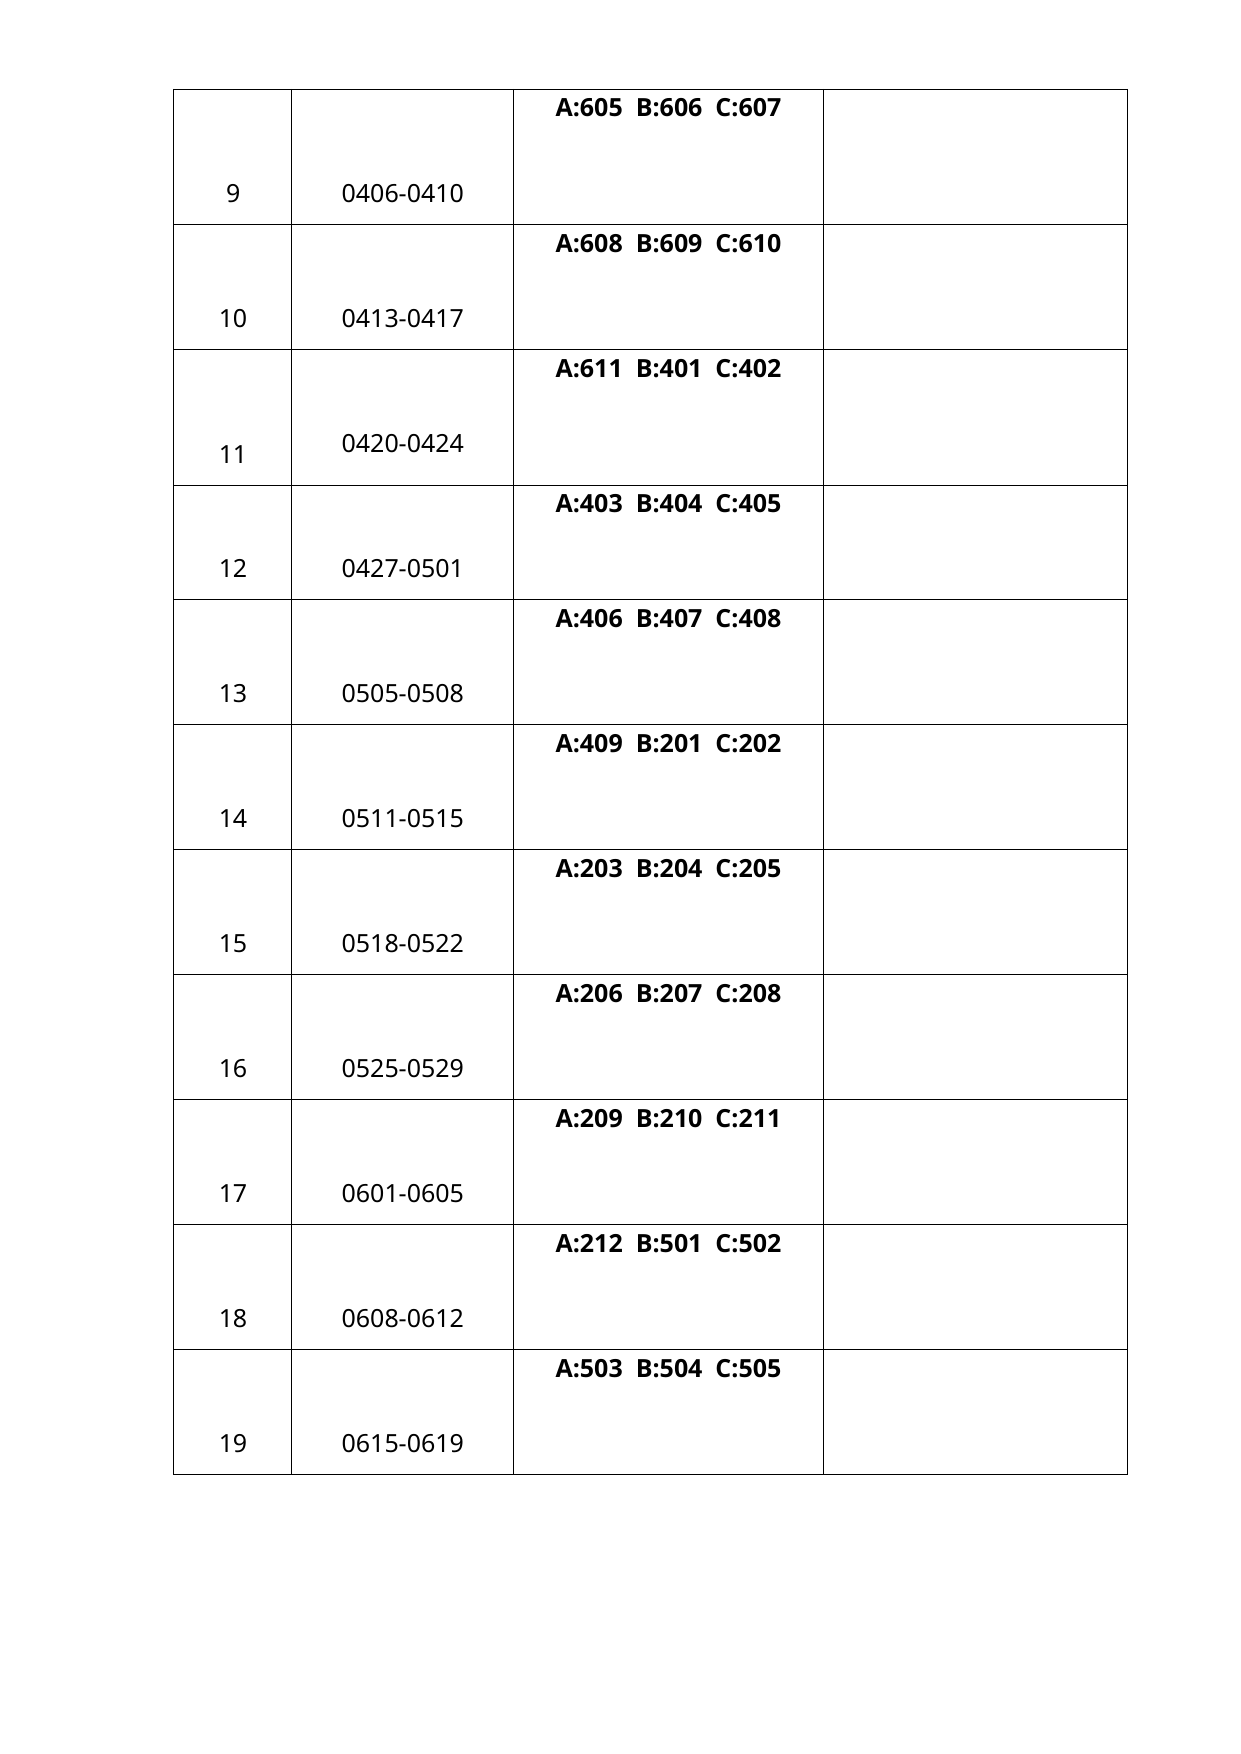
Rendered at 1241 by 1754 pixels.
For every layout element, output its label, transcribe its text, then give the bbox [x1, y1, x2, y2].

table_cell 10 [174, 225, 291, 349]
table_cell 12 [174, 486, 291, 599]
table_cell [824, 850, 1127, 974]
table_cell 18 [174, 1225, 291, 1349]
table_cell 0518-0522 [292, 850, 513, 974]
table_cell A:611 B:401 C:402 [514, 350, 823, 485]
table_cell A:409 B:201 C:202 [514, 725, 823, 849]
table_cell [824, 486, 1127, 599]
table_cell 19 [174, 1350, 291, 1474]
table_cell 0525-0529 [292, 975, 513, 1099]
table_cell [824, 1225, 1127, 1349]
table_cell 0420-0424 [292, 350, 513, 485]
table_cell A:503 B:504 C:505 [514, 1350, 823, 1474]
table_cell 0413-0417 [292, 225, 513, 349]
table_cell [824, 90, 1127, 224]
table_cell [824, 600, 1127, 724]
table_cell [824, 1100, 1127, 1224]
table_cell 11 [174, 350, 291, 485]
table_cell 0511-0515 [292, 725, 513, 849]
table_cell 0615-0619 [292, 1350, 513, 1474]
table_cell 14 [174, 725, 291, 849]
table_cell 0601-0605 [292, 1100, 513, 1224]
table_cell 0608-0612 [292, 1225, 513, 1349]
table_cell A:209 B:210 C:211 [514, 1100, 823, 1224]
table_cell A:605 B:606 C:607 [514, 90, 823, 224]
table_cell A:406 B:407 C:408 [514, 600, 823, 724]
table_cell 0427-0501 [292, 486, 513, 599]
table_cell [824, 350, 1127, 485]
table_cell 9 [174, 90, 291, 224]
table_cell [824, 725, 1127, 849]
table_cell A:608 B:609 C:610 [514, 225, 823, 349]
table_cell A:212 B:501 C:502 [514, 1225, 823, 1349]
table_cell [824, 975, 1127, 1099]
table_cell 0406-0410 [292, 90, 513, 224]
table_cell [824, 1350, 1127, 1474]
table_cell 15 [174, 850, 291, 974]
table_cell A:203 B:204 C:205 [514, 850, 823, 974]
table_cell 13 [174, 600, 291, 724]
table_cell 16 [174, 975, 291, 1099]
table_cell [824, 225, 1127, 349]
table_cell A:403 B:404 C:405 [514, 486, 823, 599]
table_cell 0505-0508 [292, 600, 513, 724]
table_cell A:206 B:207 C:208 [514, 975, 823, 1099]
table_cell 17 [174, 1100, 291, 1224]
